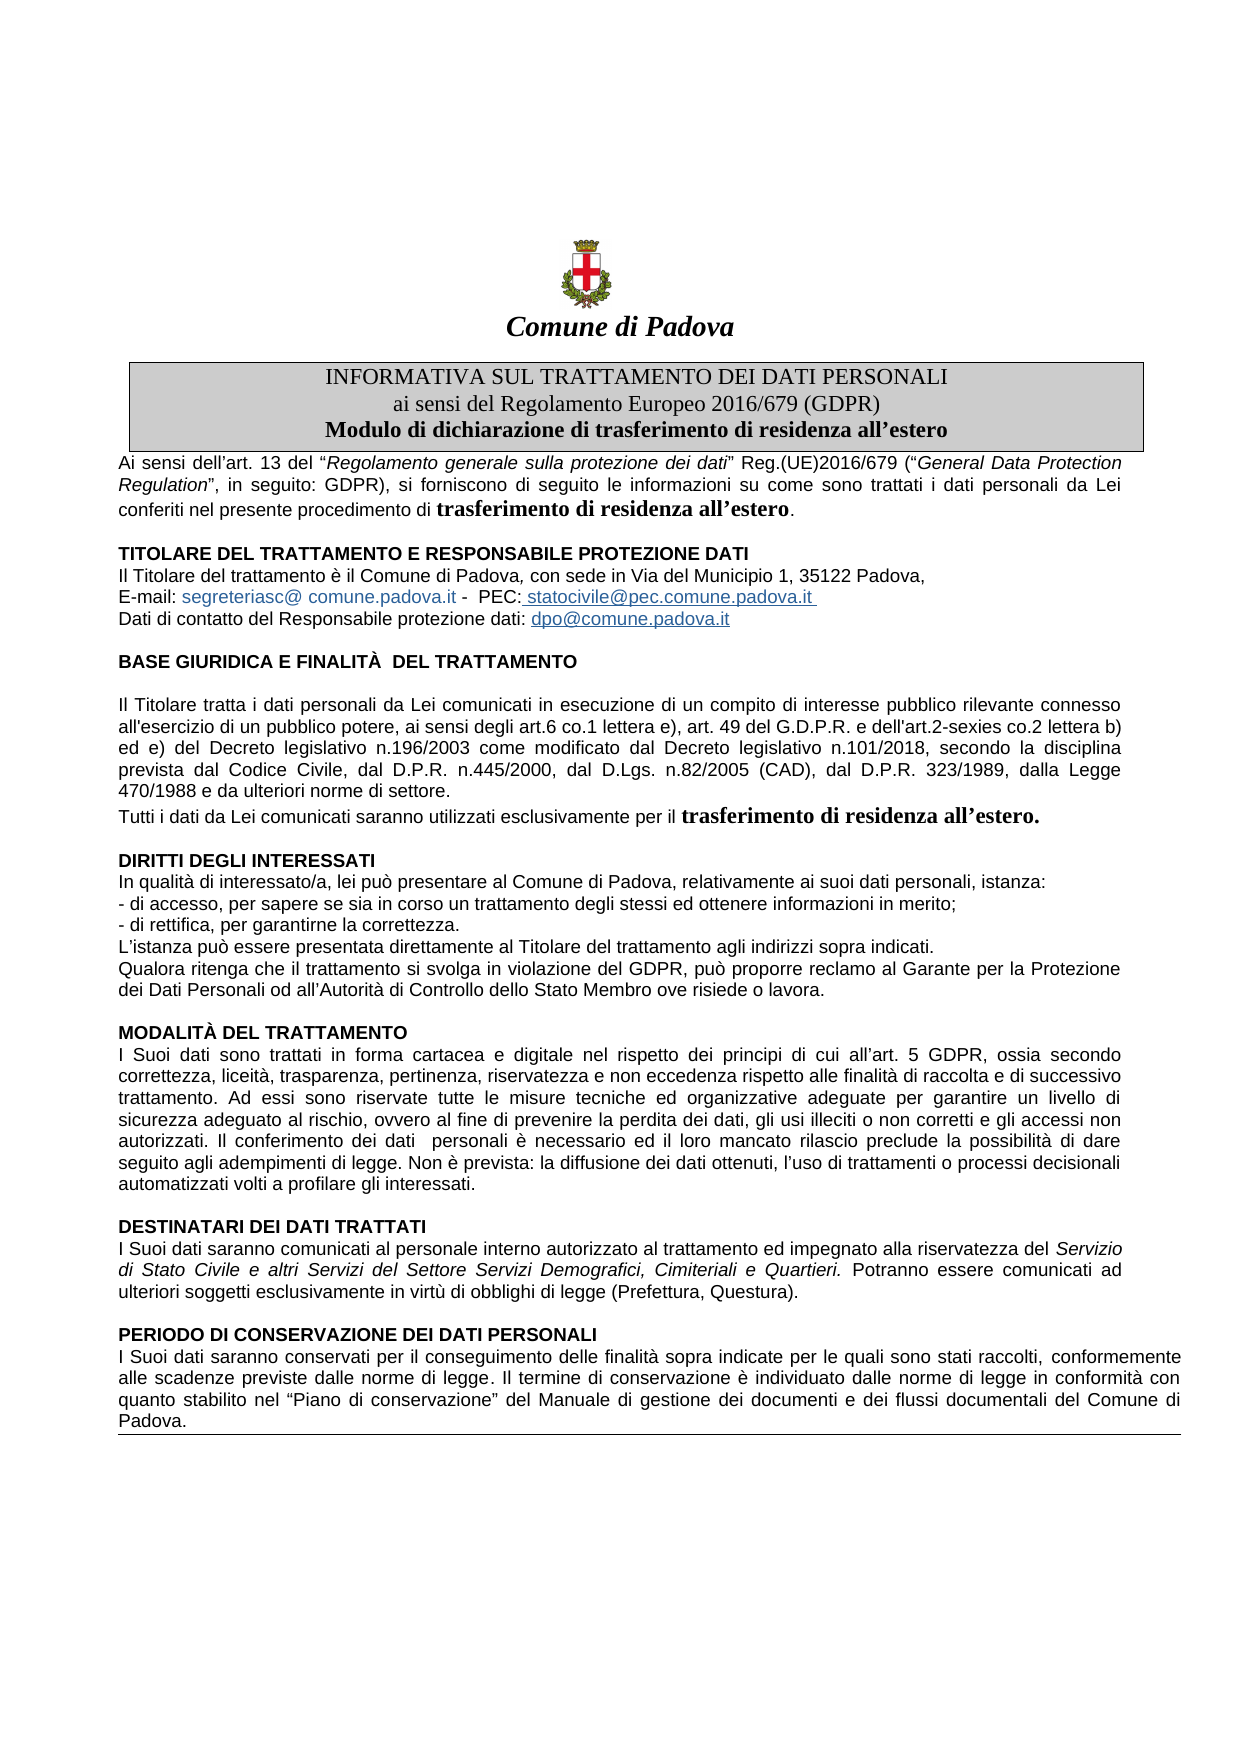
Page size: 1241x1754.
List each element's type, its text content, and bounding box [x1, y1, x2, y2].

text I Suoi dati saranno comunicati al personale interno autorizzato al trattamento ed impegnato alla riservatezza del Servizio di Stato Civile e altri Servizi del Settore Servizi Demografici, Cimiteriali e Quartieri. Potranno essere comunicati ad ulteriori soggetti esclusivamente in virtù di obblighi di legge (Prefettura, Questura). [118, 1238, 1122, 1302]
text Comune di Padova [118, 238, 1122, 343]
text TITOLARE DEL TRATTAMENTO E RESPONSABILE PROTEZIONE DATI [118, 543, 1122, 564]
text L’istanza può essere presentata direttamente al Titolare del trattamento agli indirizzi sopra indicati. [118, 936, 1122, 957]
text I Suoi dati saranno conservati per il conseguimento delle finalità sopra indicate per le quali sono stati raccolti, conformemente alle scadenze previste dalle norme di legge. Il termine di conservazione è individuato dalle norme di legge in conformità con quanto stabilito nel “Piano di conservazione” del Manuale di gestione dei documenti e dei flussi documentali del Comune di Padova. [118, 1346, 1181, 1434]
text MODALITÀ DEL TRATTAMENTO [118, 1022, 1122, 1044]
text BASE GIURIDICA E FINALITÀ DEL TRATTAMENTO [118, 651, 1122, 672]
text DIRITTI DEGLI INTERESSATI [118, 849, 1122, 871]
text - di rettifica, per garantirne la correttezza. [118, 914, 1122, 936]
text I Suoi dati sono trattati in forma cartacea e digitale nel rispetto dei principi di cui all’art. 5 GDPR, ossia secondo correttezza, liceità, trasparenza, pertinenza, riservatezza e non eccedenza rispetto alle finalità di raccolta e di successivo trattamento. Ad essi sono riservate tutte le misure tecniche ed organizzative adeguate per garantire un livello di sicurezza adeguato al rischio, ovvero al fine di prevenire la perdita dei dati, gli usi illeciti o non corretti e gli accessi non autorizzati. Il conferimento dei dati personali è necessario ed il loro mancato rilascio preclude la possibilità di dare seguito agli adempimenti di legge. Non è prevista: la diffusione dei dati ottenuti, l’uso di trattamenti o processi decisionali automatizzati volti a profilare gli interessati. [118, 1044, 1122, 1194]
text Dati di contatto del Responsabile protezione dati: dpo@comune.padova.it [118, 608, 1122, 629]
picture [559, 239, 613, 310]
text In qualità di interessato/a, lei può presentare al Comune di Padova, relativamente ai suoi dati personali, istanza: [118, 871, 1122, 893]
text E-mail: segreteriasc@ comune.padova.it - PEC: statocivile@pec.comune.padova.it [118, 586, 1122, 608]
text PERIODO DI CONSERVAZIONE DEI DATI PERSONALI [118, 1324, 1122, 1346]
table_header INFORMATIVA SUL TRATTAMENTO DEI DATI PERSONALI ai sensi del Regolamento Europeo 2016/679 (GDPR) Modulo di dichiarazione di trasferimento di residenza all’estero [130, 363, 1143, 451]
text Qualora ritenga che il trattamento si svolga in violazione del GDPR, può proporre reclamo al Garante per la Protezione dei Dati Personali od all’Autorità di Controllo dello Stato Membro ove risiede o lavora. [118, 957, 1122, 1001]
text Tutti i dati da Lei comunicati saranno utilizzati esclusivamente per il trasferimento di residenza all’estero. [118, 802, 1122, 828]
text Il Titolare del trattamento è il Comune di Padova, con sede in Via del Municipio 1, 35122 Padova, [118, 564, 1122, 586]
text Ai sensi dell’art. 13 del “Regolamento generale sulla protezione dei dati” Reg.(UE)2016/679 (“General Data Protection Regulation”, in seguito: GDPR), si forniscono di seguito le informazioni su come sono trattati i dati personali da Lei conferiti nel presente procedimento di trasferimento di residenza all’estero. [118, 452, 1122, 521]
text Il Titolare tratta i dati personali da Lei comunicati in esecuzione di un compito di interesse pubblico rilevante connesso all'esercizio di un pubblico potere, ai sensi degli art.6 co.1 lettera e), art. 49 del G.D.P.R. e dell'art.2-sexies co.2 lettera b) ed e) del Decreto legislativo n.196/2003 come modificato dal Decreto legislativo n.101/2018, secondo la disciplina prevista dal Codice Civile, dal D.P.R. n.445/2000, dal D.Lgs. n.82/2005 (CAD), dal D.P.R. 323/1989, dalla Legge 470/1988 e da ulteriori norme di settore. [118, 694, 1122, 802]
text DESTINATARI DEI DATI TRATTATI [118, 1216, 1122, 1238]
text - di accesso, per sapere se sia in corso un trattamento degli stessi ed ottenere informazioni in merito; [118, 893, 1122, 914]
